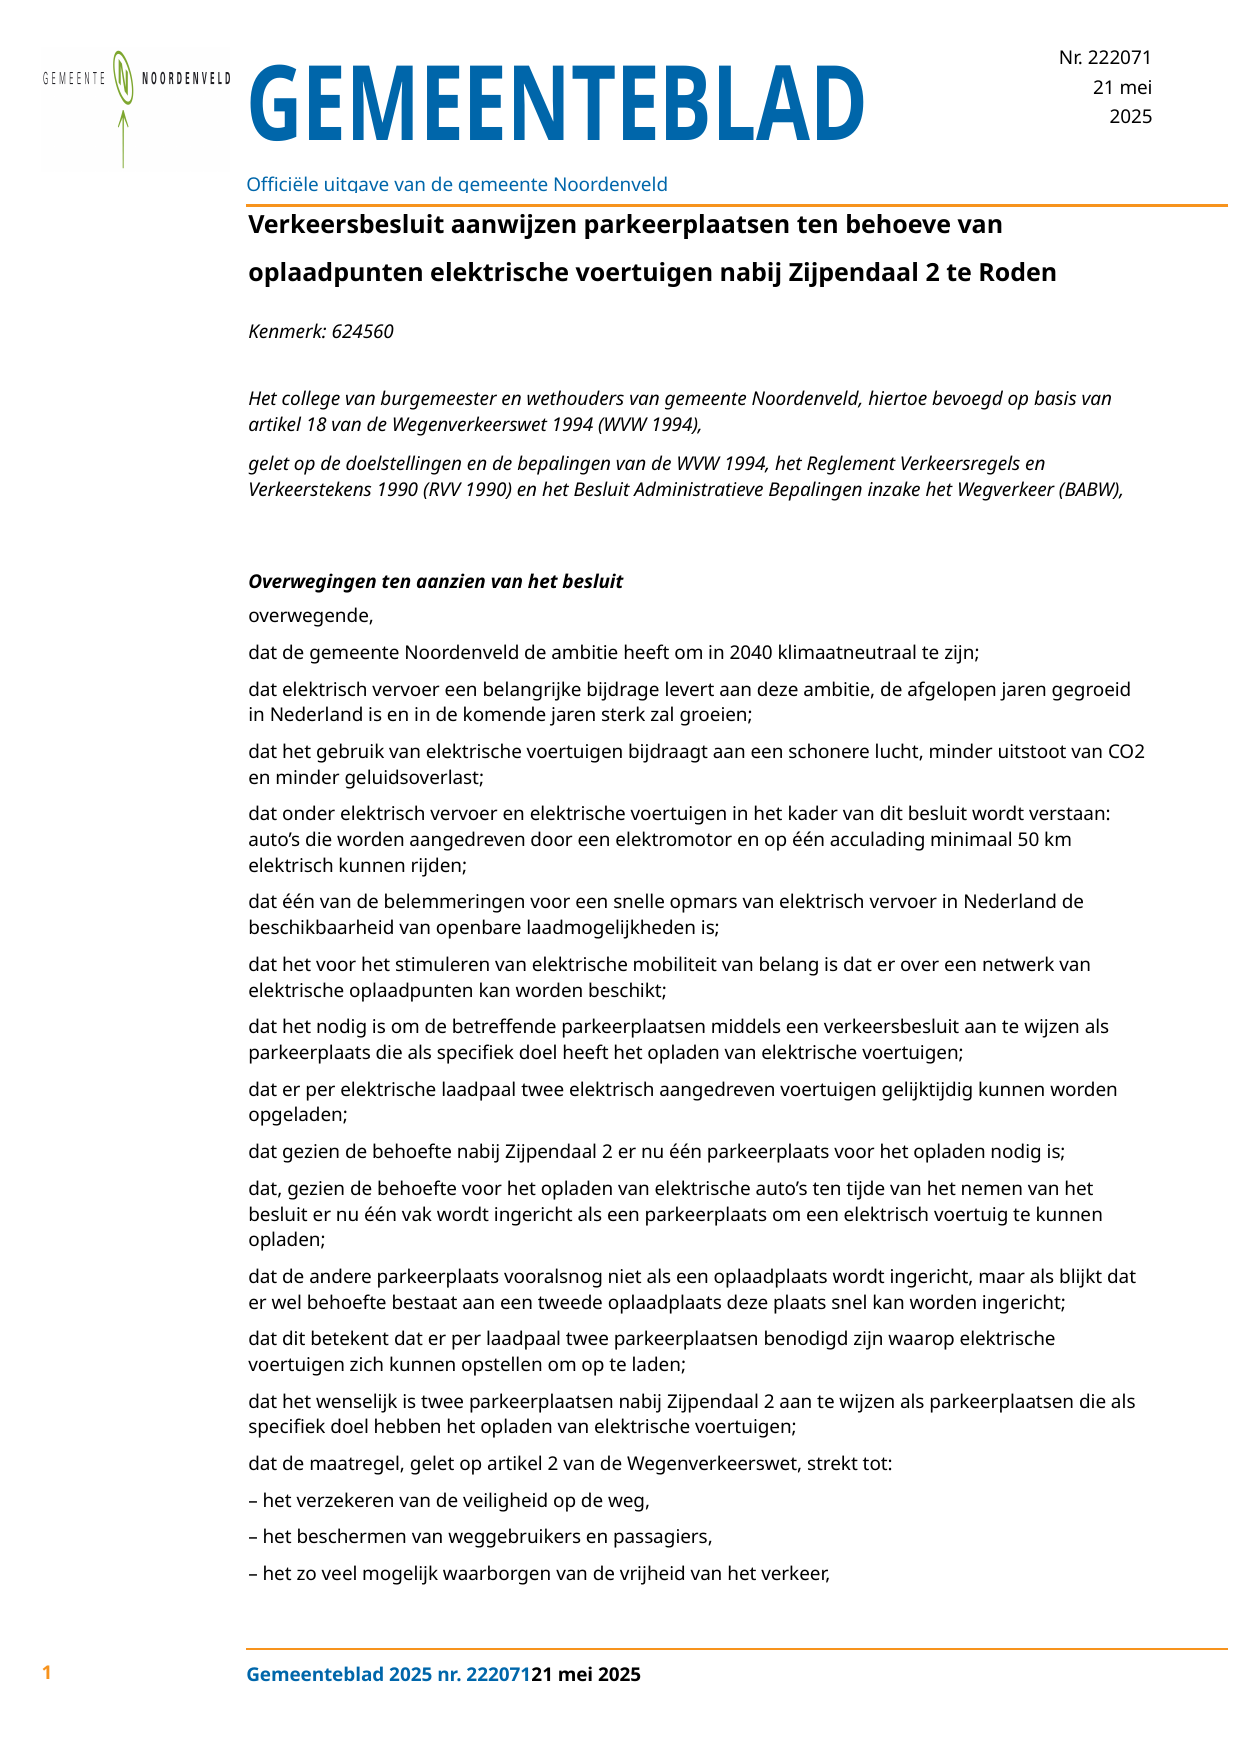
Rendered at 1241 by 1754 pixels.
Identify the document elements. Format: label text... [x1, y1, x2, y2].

text dat het nodig is om de betreffende parkeerplaatsen middels een verkeersbesluit aan te wijzen als parkeerplaats die als specifiek doel heeft het opladen van elektrische voertuigen; [248, 1013, 1152, 1065]
text dat elektrisch vervoer een belangrijke bijdrage levert aan deze ambitie, de afgelopen jaren gegroeid in Nederland is en in de komende jaren sterk zal groeien; [248, 676, 1152, 727]
text Overwegingen ten aanzien van het besluit [248, 568, 1152, 594]
picture [41, 47, 231, 172]
text dat onder elektrisch vervoer en elektrische voertuigen in het kader van dit besluit wordt verstaan: auto’s die worden aangedreven door een elektromotor en op één acculading minimaal 50 km elektrisch kunnen rijden; [248, 801, 1152, 878]
text dat, gezien de behoefte voor het opladen van elektrische auto’s ten tijde van het nemen van het besluit er nu één vak wordt ingericht als een parkeerplaats om een elektrisch voertuig te kunnen opladen; [248, 1175, 1152, 1252]
text dat de gemeente Noordenveld de ambitie heeft om in 2040 klimaatneutraal te zijn; [248, 639, 1152, 665]
text – het verzekeren van de veiligheid op de weg, [248, 1487, 1152, 1513]
text dat de andere parkeerplaats vooralsnog niet als een oplaadplaats wordt ingericht, maar als blijkt dat er wel behoefte bestaat aan een tweede oplaadplaats deze plaats snel kan worden ingericht; [248, 1263, 1152, 1314]
text Het college van burgemeester en wethouders van gemeente Noordenveld, hiertoe bevoegd op basis van artikel 18 van de Wegenverkeerswet 1994 (WVW 1994), [248, 386, 1152, 437]
text dat het wenselijk is twee parkeerplaatsen nabij Zijpendaal 2 aan te wijzen als parkeerplaatsen die als specifiek doel hebben het opladen van elektrische voertuigen; [248, 1388, 1152, 1439]
text dat de maatregel, gelet op artikel 2 van de Wegenverkeerswet, strekt tot: [248, 1450, 1152, 1476]
text overwegende, [248, 602, 1152, 628]
text Verkeersbesluit aanwijzen parkeerplaatsen ten behoeve van oplaadpunten elektrische voertuigen nabij Zijpendaal 2 te Roden [248, 207, 1152, 288]
text – het beschermen van weggebruikers en passagiers, [248, 1524, 1152, 1549]
text dat dit betekent dat er per laadpaal twee parkeerplaatsen benodigd zijn waarop elektrische voertuigen zich kunnen opstellen om op te laden; [248, 1326, 1152, 1377]
text dat er per elektrische laadpaal twee elektrisch aangedreven voertuigen gelijktijdig kunnen worden opgeladen; [248, 1076, 1152, 1127]
text dat het gebruik van elektrische voertuigen bijdraagt aan een schonere lucht, minder uitstoot van CO2 en minder geluidsoverlast; [248, 738, 1152, 790]
text gelet op de doelstellingen en de bepalingen van de WVW 1994, het Reglement Verkeersregels en Verkeerstekens 1990 (RVV 1990) en het Besluit Administratieve Bepalingen inzake het Wegverkeer (BABW), [248, 451, 1152, 502]
text dat één van de belemmeringen voor een snelle opmars van elektrisch vervoer in Nederland de beschikbaarheid van openbare laadmogelijkheden is; [248, 889, 1152, 940]
text – het zo veel mogelijk waarborgen van de vrijheid van het verkeer, [248, 1560, 1152, 1586]
text dat gezien de behoefte nabij Zijpendaal 2 er nu één parkeerplaats voor het opladen nodig is; [248, 1138, 1152, 1164]
text Kenmerk: 624560 [248, 318, 1152, 344]
text dat het voor het stimuleren van elektrische mobiliteit van belang is dat er over een netwerk van elektrische oplaadpunten kan worden beschikt; [248, 951, 1152, 1003]
